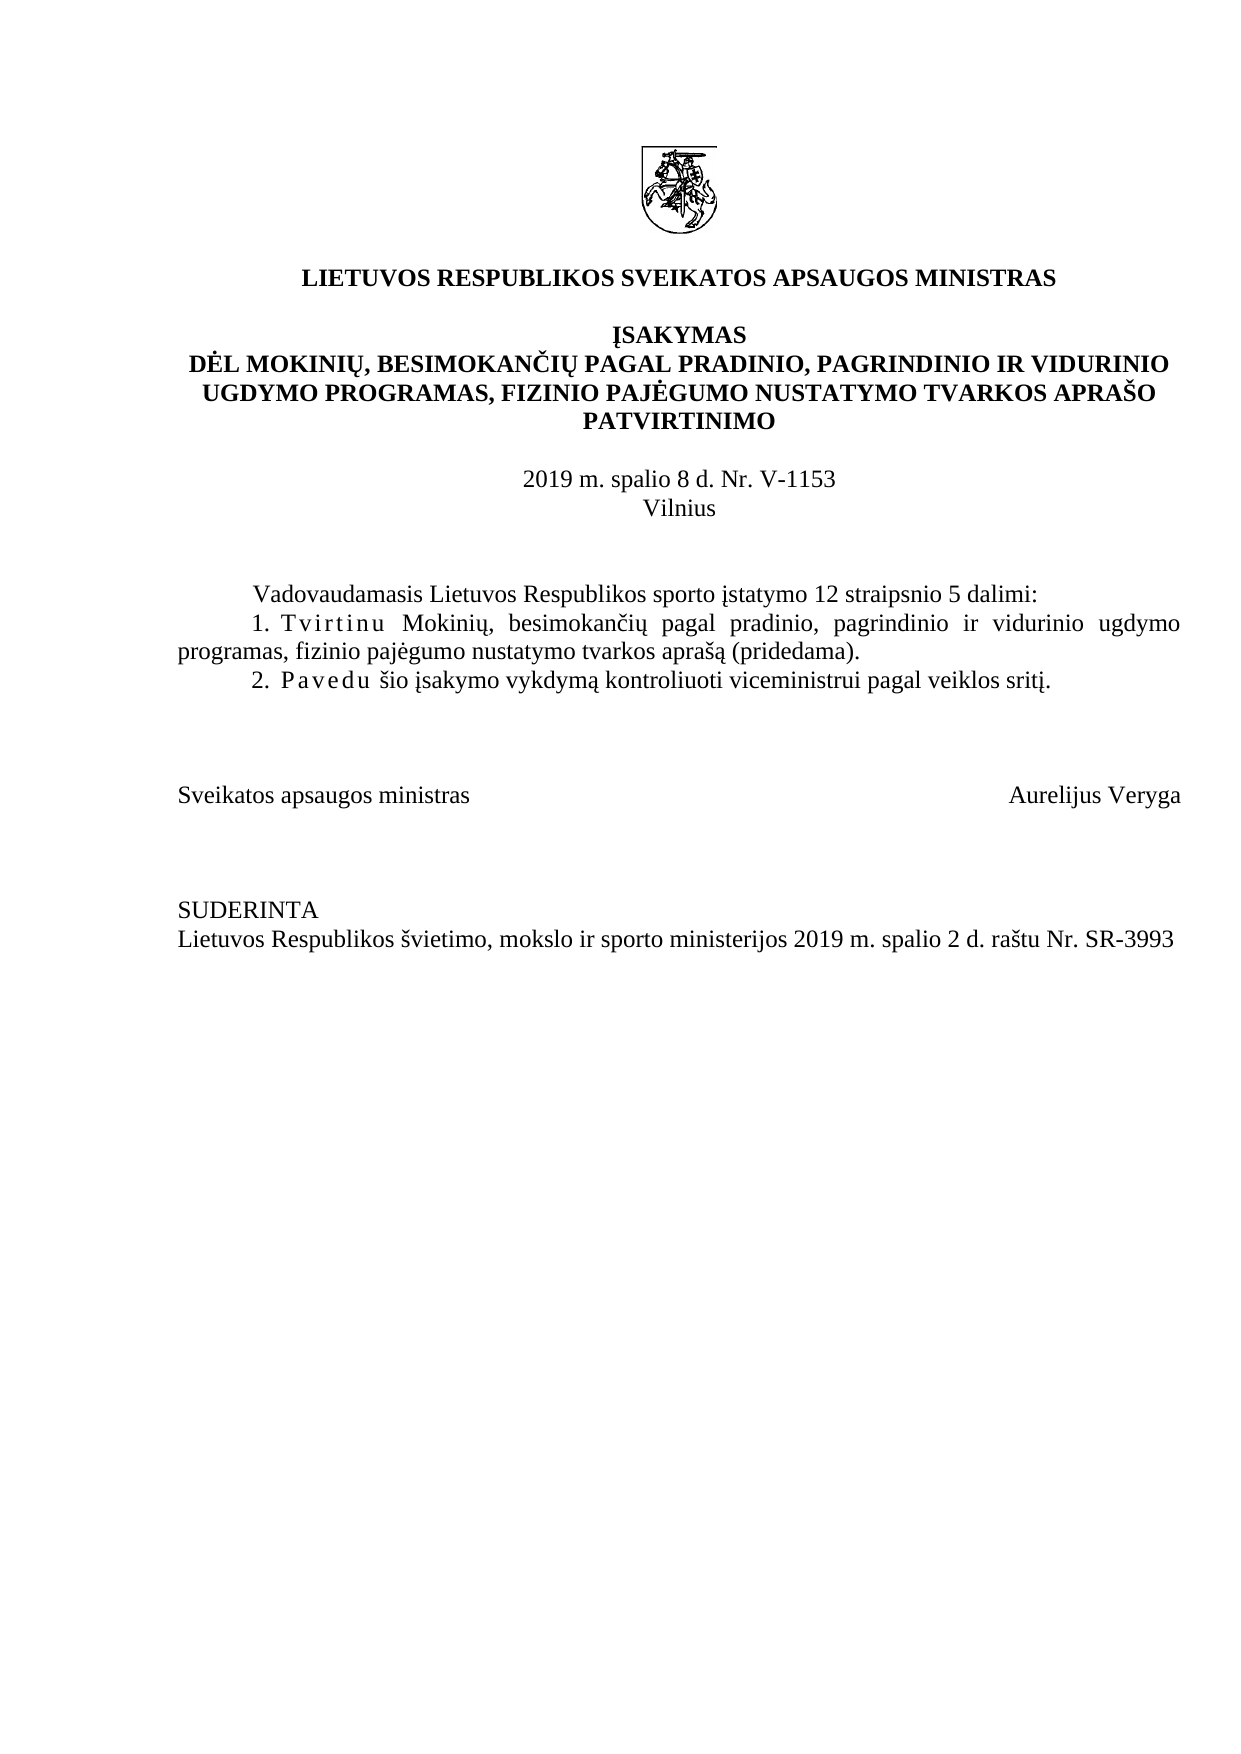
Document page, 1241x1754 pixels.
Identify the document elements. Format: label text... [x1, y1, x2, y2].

text LIETUVOS RESPUBLIKOS SVEIKATOS APSAUGOS MINISTRAS [177, 263, 1181, 291]
text SUDERINTA [177, 895, 1181, 924]
text DĖL MOKINIŲ, BESIMOKANČIŲ PAGAL PRADINIO, PAGRINDINIO IR VIDURINIO UGDYMO PROGRAMAS, FIZINIO PAJĖGUMO NUSTATYMO TVARKOS APRAŠO PATVIRTINIMO [177, 349, 1181, 435]
text 1. Tvirtinu Mokinių, besimokančių pagal pradinio, pagrindinio ir vidurinio ugdymo programas, fizinio pajėgumo nustatymo tvarkos aprašą (pridedama). [177, 608, 1181, 665]
text Lietuvos Respublikos švietimo, mokslo ir sporto ministerijos 2019 m. spalio 2 d. raštu Nr. SR-3993 [177, 924, 1181, 953]
text Vilnius [177, 493, 1181, 521]
text 2019 m. spalio 8 d. Nr. V-1153 [177, 464, 1181, 493]
text Vadovaudamasis Lietuvos Respublikos sporto įstatymo 12 straipsnio 5 dalimi: [177, 579, 1181, 608]
text ĮSAKYMAS [177, 320, 1181, 349]
text 2. Pavedu šio įsakymo vykdymą kontroliuoti viceministrui pagal veiklos sritį. [251, 665, 1181, 694]
text Sveikatos apsaugos ministras Aurelijus Veryga [177, 780, 1181, 809]
